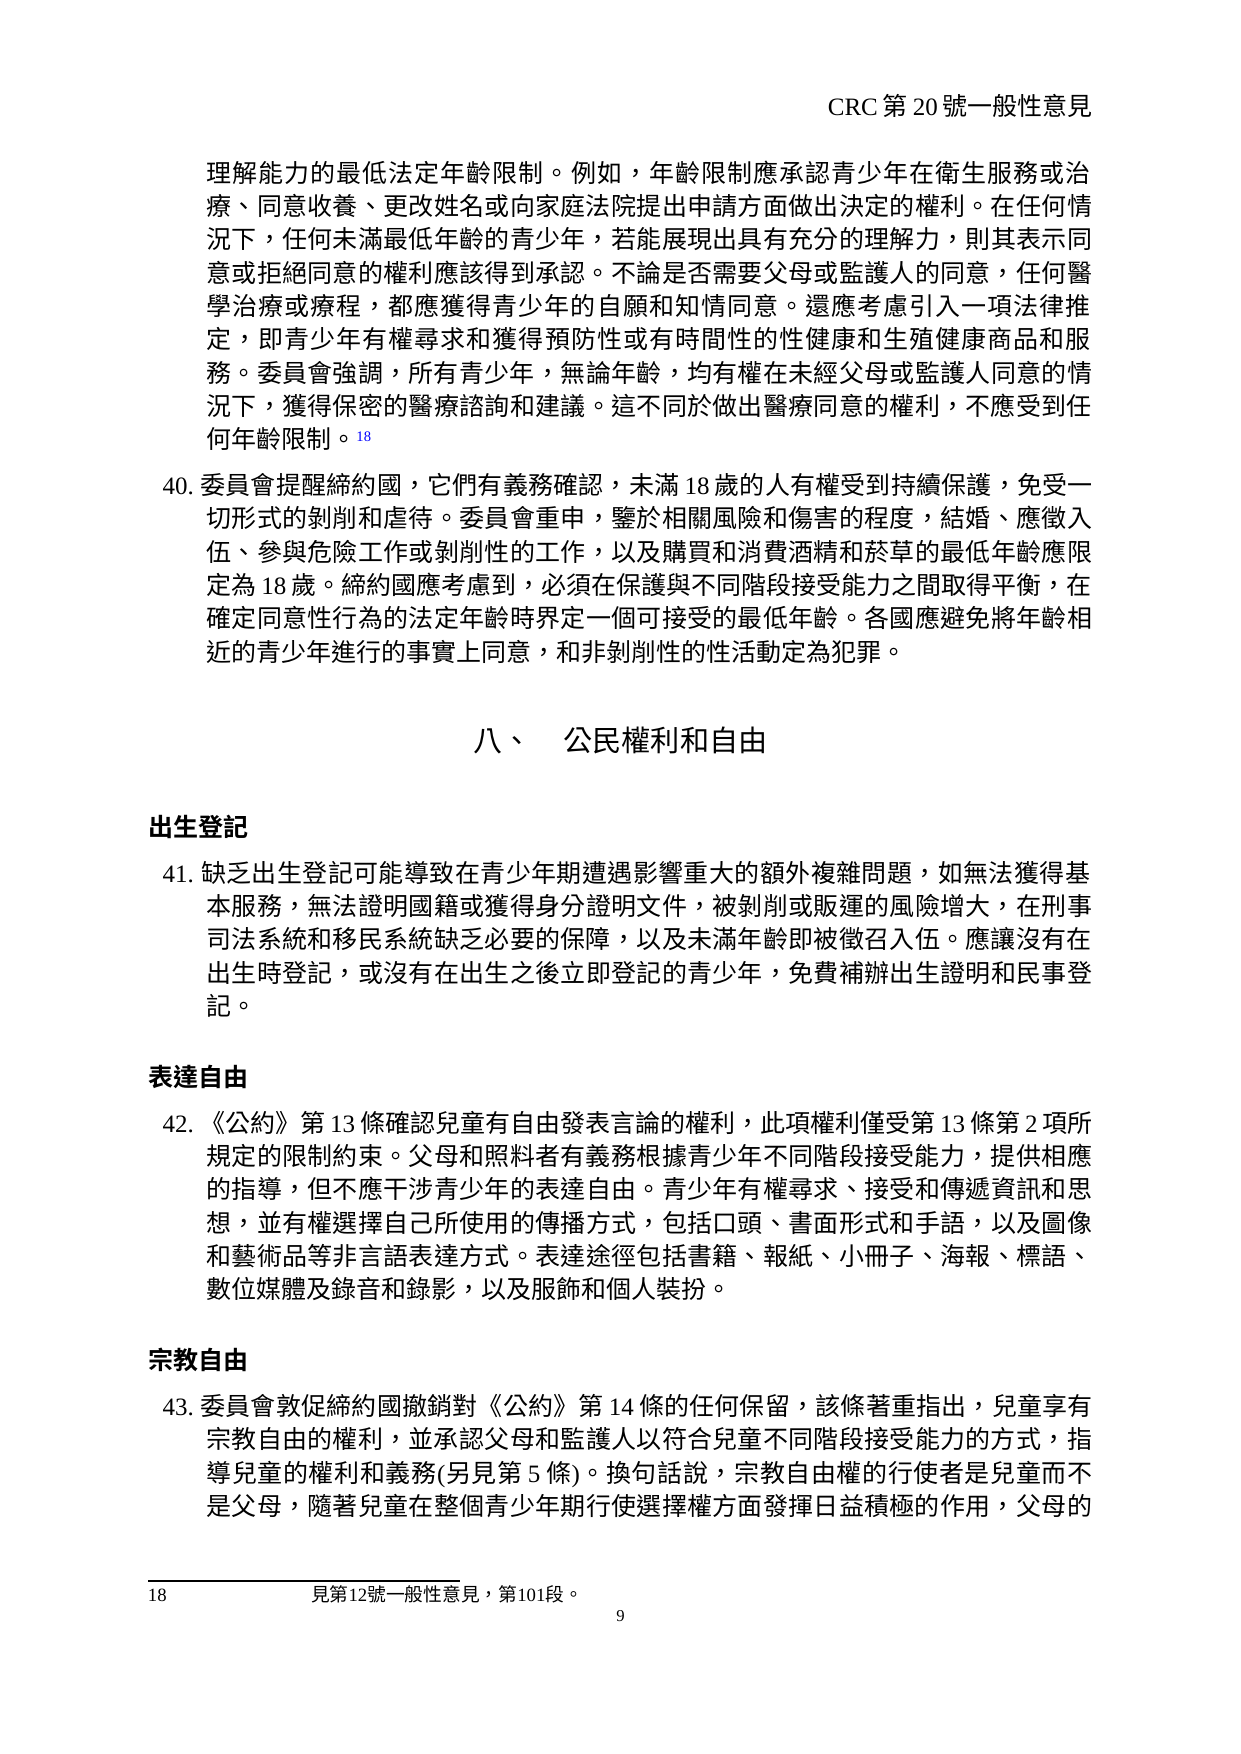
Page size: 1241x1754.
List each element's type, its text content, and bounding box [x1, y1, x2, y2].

text 八、 公民權利和自由 [148, 718, 1093, 759]
text 42. 《公約》第13條確認兒童有自由發表言論的權利，此項權利僅受第13條第2項所規定的限制約束。父母和照料者有義務根據青少年不同階段接受能力，提供相應的指導，但不應干涉青少年的表達自由。青少年有權尋求、接受和傳遞資訊和思想，並有權選擇自己所使用的傳播方式，包括口頭、書面形式和手語，以及圖像和藝術品等非言語表達方式。表達途徑包括書籍、報紙、小冊子、海報、標語、數位媒體及錄音和錄影，以及服飾和個人裝扮。 [162, 1105, 1092, 1305]
text 43. 委員會敦促締約國撤銷對《公約》第14條的任何保留，該條著重指出，兒童享有宗教自由的權利，並承認父母和監護人以符合兒童不同階段接受能力的方式，指導兒童的權利和義務(另見第5條)。換句話說，宗教自由權的行使者是兒童而不是父母，隨著兒童在整個青少年期行使選擇權方面發揮日益積極的作用，父母的 [162, 1389, 1092, 1522]
text 出生登記 [148, 809, 974, 843]
text 見第12號一般性意見，第101段。 [148, 1581, 974, 1606]
text 40. 委員會提醒締約國，它們有義務確認，未滿18歲的人有權受到持續保護，免受一切形式的剝削和虐待。委員會重申，鑒於相關風險和傷害的程度，結婚、應徵入伍、參與危險工作或剝削性的工作，以及購買和消費酒精和菸草的最低年齡應限定為18歲。締約國應考慮到，必須在保護與不同階段接受能力之間取得平衡，在確定同意性行為的法定年齡時界定一個可接受的最低年齡。各國應避免將年齡相近的青少年進行的事實上同意，和非剝削性的性活動定為犯罪。 [162, 468, 1092, 668]
text 宗教自由 [148, 1343, 974, 1376]
text 41. 缺乏出生登記可能導致在青少年期遭遇影響重大的額外複雜問題，如無法獲得基本服務，無法證明國籍或獲得身分證明文件，被剝削或販運的風險增大，在刑事司法系統和移民系統缺乏必要的保障，以及未滿年齡即被徵召入伍。應讓沒有在出生時登記，或沒有在出生之後立即登記的青少年，免費補辦出生證明和民事登記。 [162, 855, 1092, 1022]
text 表達自由 [148, 1059, 974, 1093]
text 理解能力的最低法定年齡限制。例如，年齡限制應承認青少年在衛生服務或治療、同意收養、更改姓名或向家庭法院提出申請方面做出決定的權利。在任何情況下，任何未滿最低年齡的青少年，若能展現出具有充分的理解力，則其表示同意或拒絕同意的權利應該得到承認。不論是否需要父母或監護人的同意，任何醫學治療或療程，都應獲得青少年的自願和知情同意。還應考慮引入一項法律推定，即青少年有權尋求和獲得預防性或有時間性的性健康和生殖健康商品和服務。委員會強調，所有青少年，無論年齡，均有權在未經父母或監護人同意的情況下，獲得保密的醫療諮詢和建議。這不同於做出醫療同意的權利，不應受到任何年齡限制。 [162, 155, 1092, 455]
